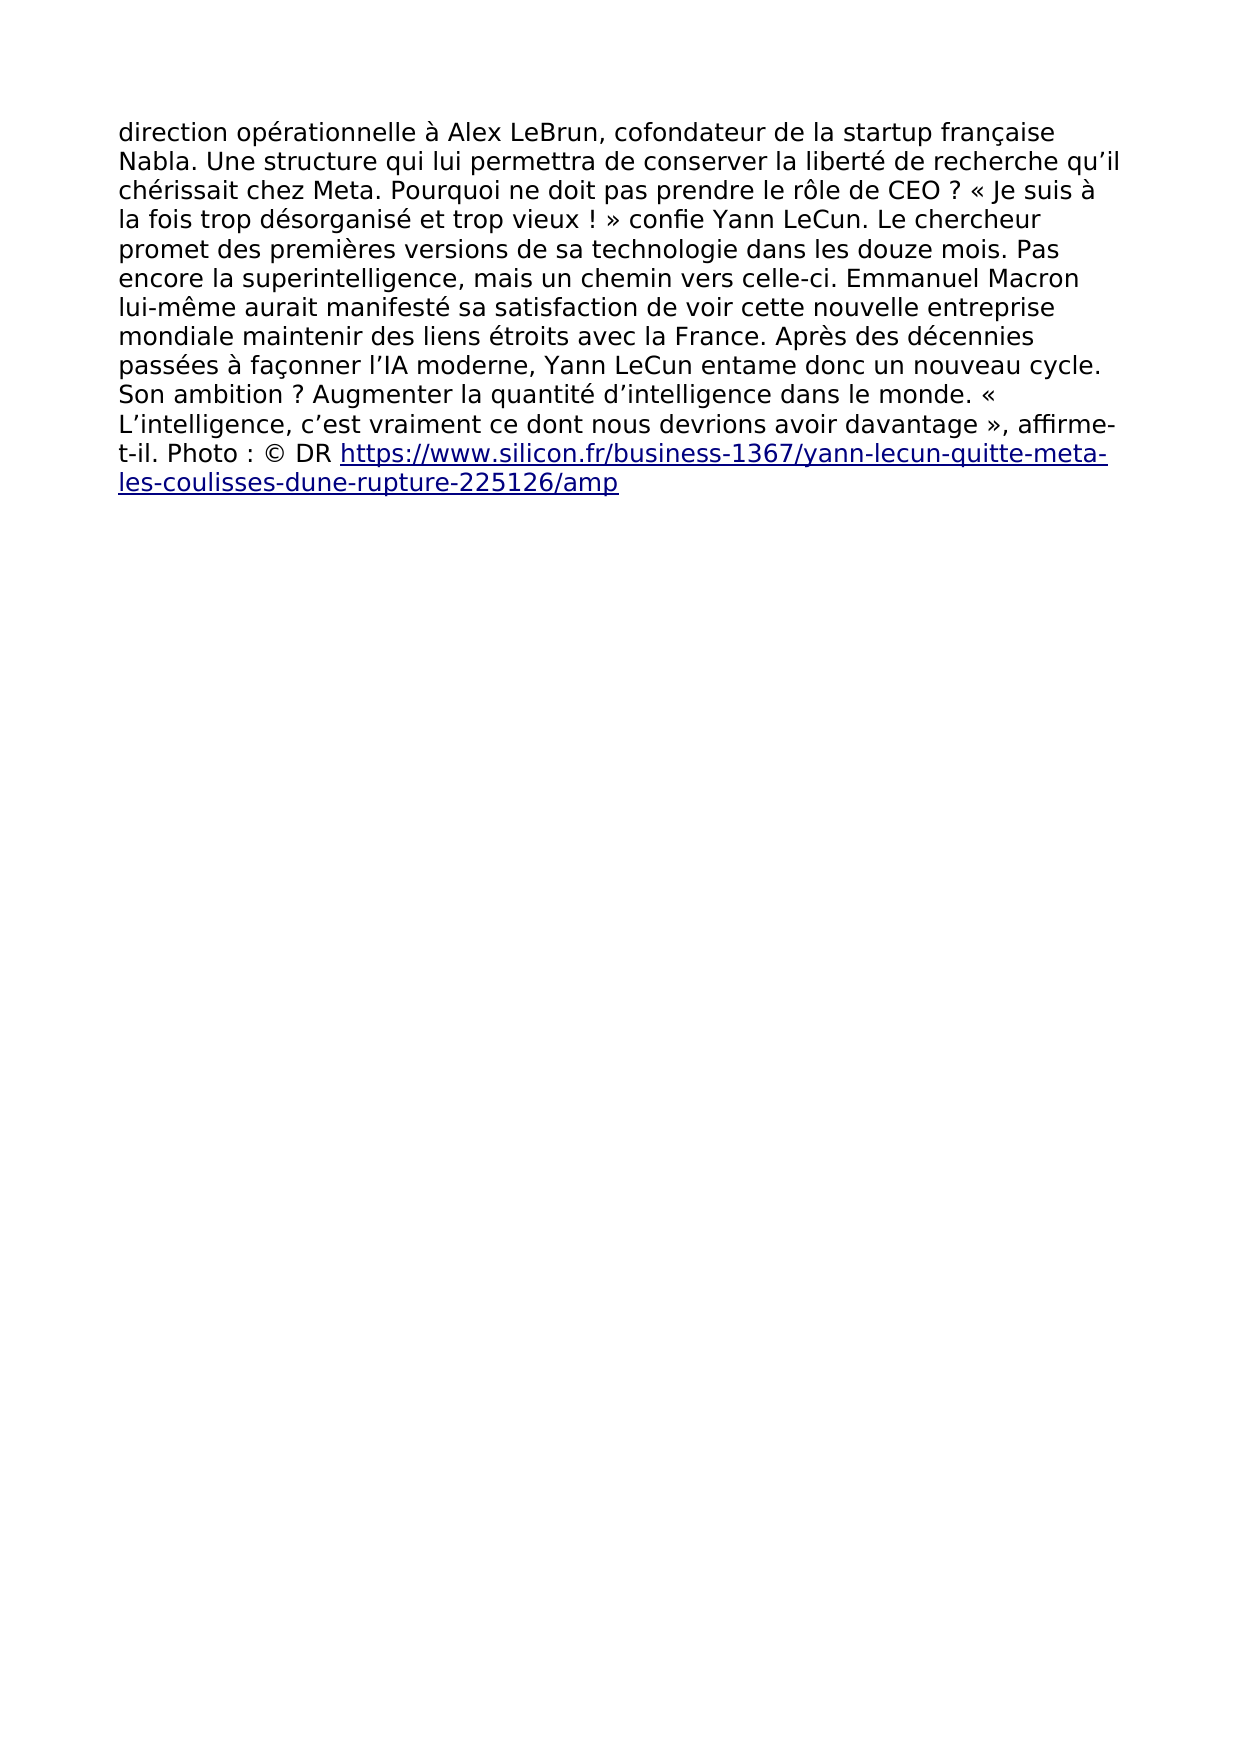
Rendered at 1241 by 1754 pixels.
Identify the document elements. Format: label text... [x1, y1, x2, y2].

text direction opérationnelle à Alex LeBrun, cofondateur de la startup française Nabla. Une structure qui lui permettra de conserver la liberté de recherche qu’il chérissait chez Meta. Pourquoi ne doit pas prendre le rôle de CEO ? « Je suis à la fois trop désorganisé et trop vieux ! » confie Yann LeCun. Le chercheur promet des premières versions de sa technologie dans les douze mois. Pas encore la superintelligence, mais un chemin vers celle-ci. Emmanuel Macron lui-même aurait manifesté sa satisfaction de voir cette nouvelle entreprise mondiale maintenir des liens étroits avec la France. Après des décennies passées à façonner l’IA moderne, Yann LeCun entame donc un nouveau cycle. Son ambition ? Augmenter la quantité d’intelligence dans le monde. « L’intelligence, c’est vraiment ce dont nous devrions avoir davantage », affirme-t-il. Photo : © DR https://www.silicon.fr/business-1367/yann-lecun-quitte-meta-les-coulisses-dune-rupture-225126/amp [118, 118, 1122, 497]
